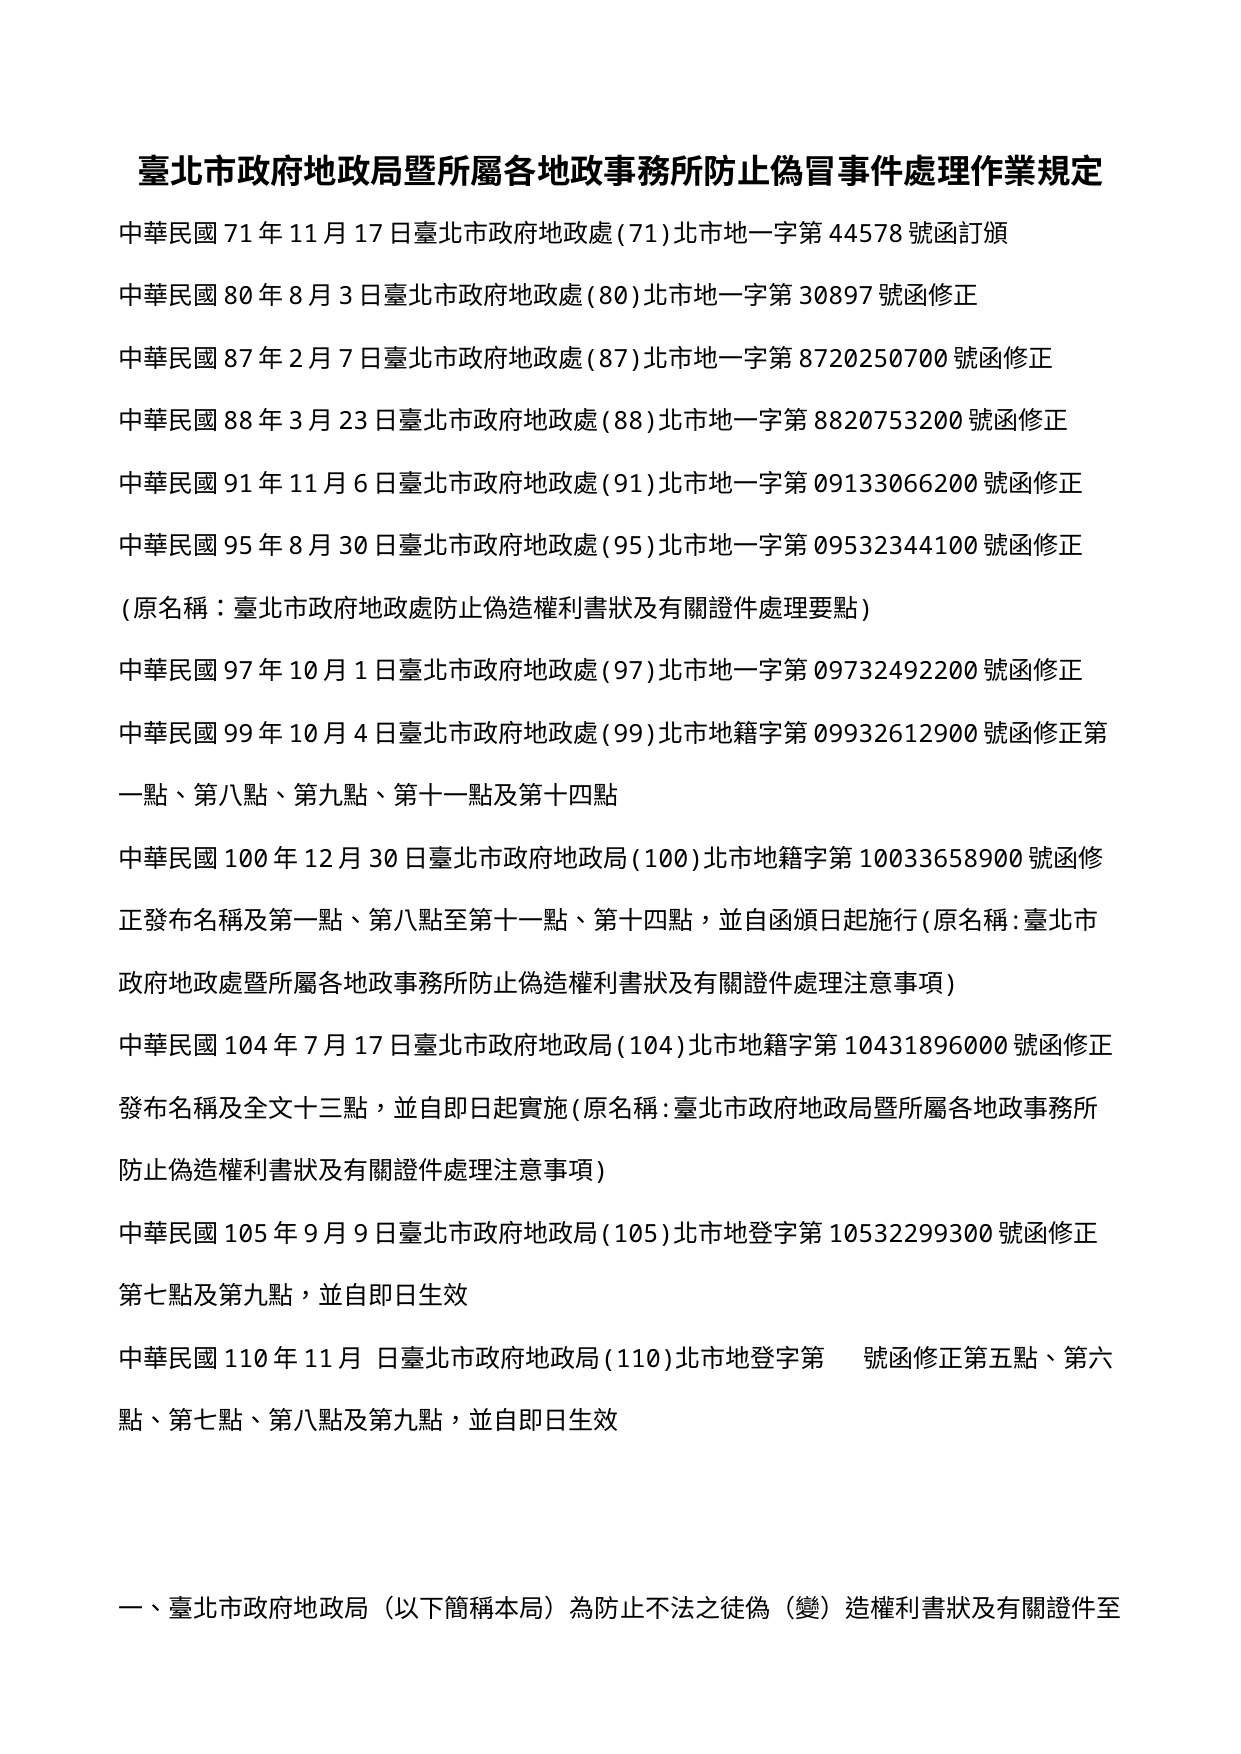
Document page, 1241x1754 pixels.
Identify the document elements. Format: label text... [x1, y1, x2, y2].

text 中華民國87年2月7日臺北市政府地政處(87)北市地一字第8720250700號函修正 [118, 314, 1122, 377]
text 一、臺北市政府地政局（以下簡稱本局）為防止不法之徒偽（變）造權利書狀及有關證件至所屬地政事務所（以下簡稱各所）申辦土地登記，損害登記名義人及善意第三人之權益，並加強本府所屬地政、戶政、稅捐及警察機關間之聯繫作業，特訂定本作業規定。 [118, 1564, 1122, 1627]
text 臺北市政府地政局暨所屬各地政事務所防止偽冒事件處理作業規定 [118, 127, 1122, 189]
text 中華民國71年11月17日臺北市政府地政處(71)北市地一字第44578號函訂頒 [118, 189, 1122, 252]
text 中華民國88年3月23日臺北市政府地政處(88)北市地一字第8820753200號函修正 [118, 377, 1122, 439]
text 中華民國100年12月30日臺北市政府地政局(100)北市地籍字第10033658900號函修正發布名稱及第一點、第八點至第十一點、第十四點，並自函頒日起施行(原名稱:臺北市政府地政處暨所屬各地政事務所防止偽造權利書狀及有關證件處理注意事項) [118, 814, 1122, 1002]
text 中華民國99年10月4日臺北市政府地政處(99)北市地籍字第09932612900號函修正第一點、第八點、第九點、第十一點及第十四點 [118, 689, 1122, 814]
text 中華民國104年7月17日臺北市政府地政局(104)北市地籍字第10431896000號函修正發布名稱及全文十三點，並自即日起實施(原名稱:臺北市政府地政局暨所屬各地政事務所防止偽造權利書狀及有關證件處理注意事項) [118, 1002, 1122, 1189]
text 中華民國95年8月30日臺北市政府地政處(95)北市地一字第09532344100號函修正(原名稱：臺北市政府地政處防止偽造權利書狀及有關證件處理要點) [118, 502, 1122, 627]
text 中華民國105年9月9日臺北市政府地政局(105)北市地登字第10532299300號函修正第七點及第九點，並自即日生效 [118, 1189, 1122, 1314]
text 中華民國97年10月1日臺北市政府地政處(97)北市地一字第09732492200號函修正 [118, 627, 1122, 689]
text 中華民國80年8月3日臺北市政府地政處(80)北市地一字第30897號函修正 [118, 252, 1122, 314]
text 中華民國91年11月6日臺北市政府地政處(91)北市地一字第09133066200號函修正 [118, 439, 1122, 502]
text 中華民國110年11月 日臺北市政府地政局(110)北市地登字第 號函修正第五點、第六點、第七點、第八點及第九點，並自即日生效 [118, 1314, 1122, 1439]
